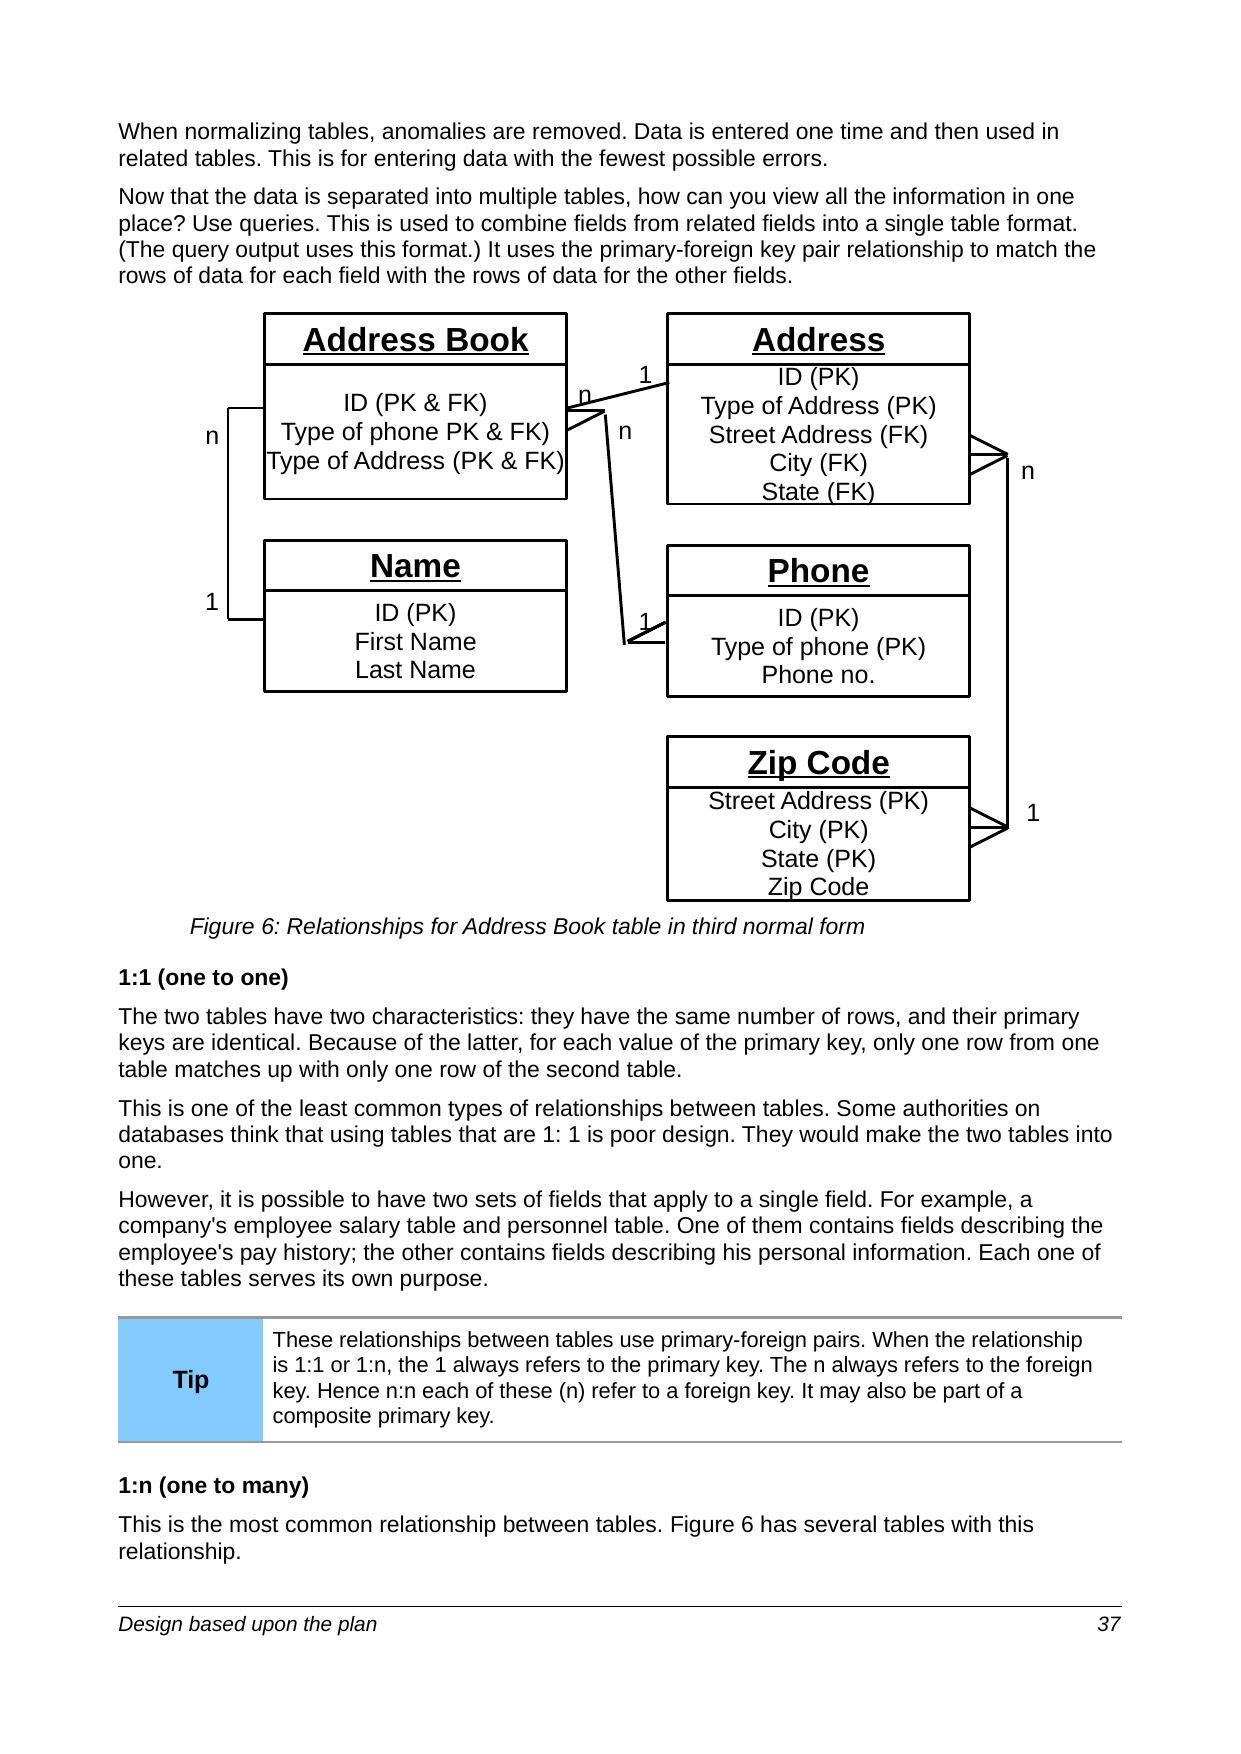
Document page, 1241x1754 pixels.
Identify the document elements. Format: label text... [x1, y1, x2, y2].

text However, it is possible to have two sets of fields that apply to a single field. For example, a company's employee salary table and personnel table. One of them contains fields describing the employee's pay history; the other contains fields describing his personal information. Each one of these tables serves its own purpose. [118, 1186, 1122, 1292]
text 1:1 (one to one) [118, 964, 1122, 991]
table_header Tip [118, 1319, 263, 1441]
text Now that the data is separated into multiple tables, how can you view all the information in one place? Use queries. This is used to combine fields from related fields into a single table format. (The query output uses this format.) It uses the primary-foreign key pair relationship to match the rows of data for each field with the rows of data for the other fields. [118, 183, 1122, 289]
text 1:n (one to many) [118, 1472, 1122, 1499]
text Figure 1: Relationships for Address Book table in third normal form [189, 913, 1051, 939]
text When normalizing tables, anomalies are removed. Data is entered one time and then used in related tables. This is for entering data with the fewest possible errors. [118, 118, 1122, 171]
text The two tables have two characteristics: they have the same number of rows, and their primary keys are identical. Because of the latter, for each value of the primary key, only one row from one table matches up with only one row of the second table. [118, 1003, 1122, 1082]
text This is the most common relationship between tables. Figure 1 has several tables with this relationship. [118, 1511, 1122, 1564]
table_header These relationships between tables use primary-foreign pairs. When the relationship is 1:1 or 1:n, the 1 always refers to the primary key. The n always refers to the foreign key. Hence n:n each of these (n) refer to a foreign key. It may also be part of a composite primary key. [264, 1319, 1122, 1441]
text This is one of the least common types of relationships between tables. Some authorities on databases think that using tables that are 1: 1 is poor design. They would make the two tables into one. [118, 1094, 1122, 1174]
